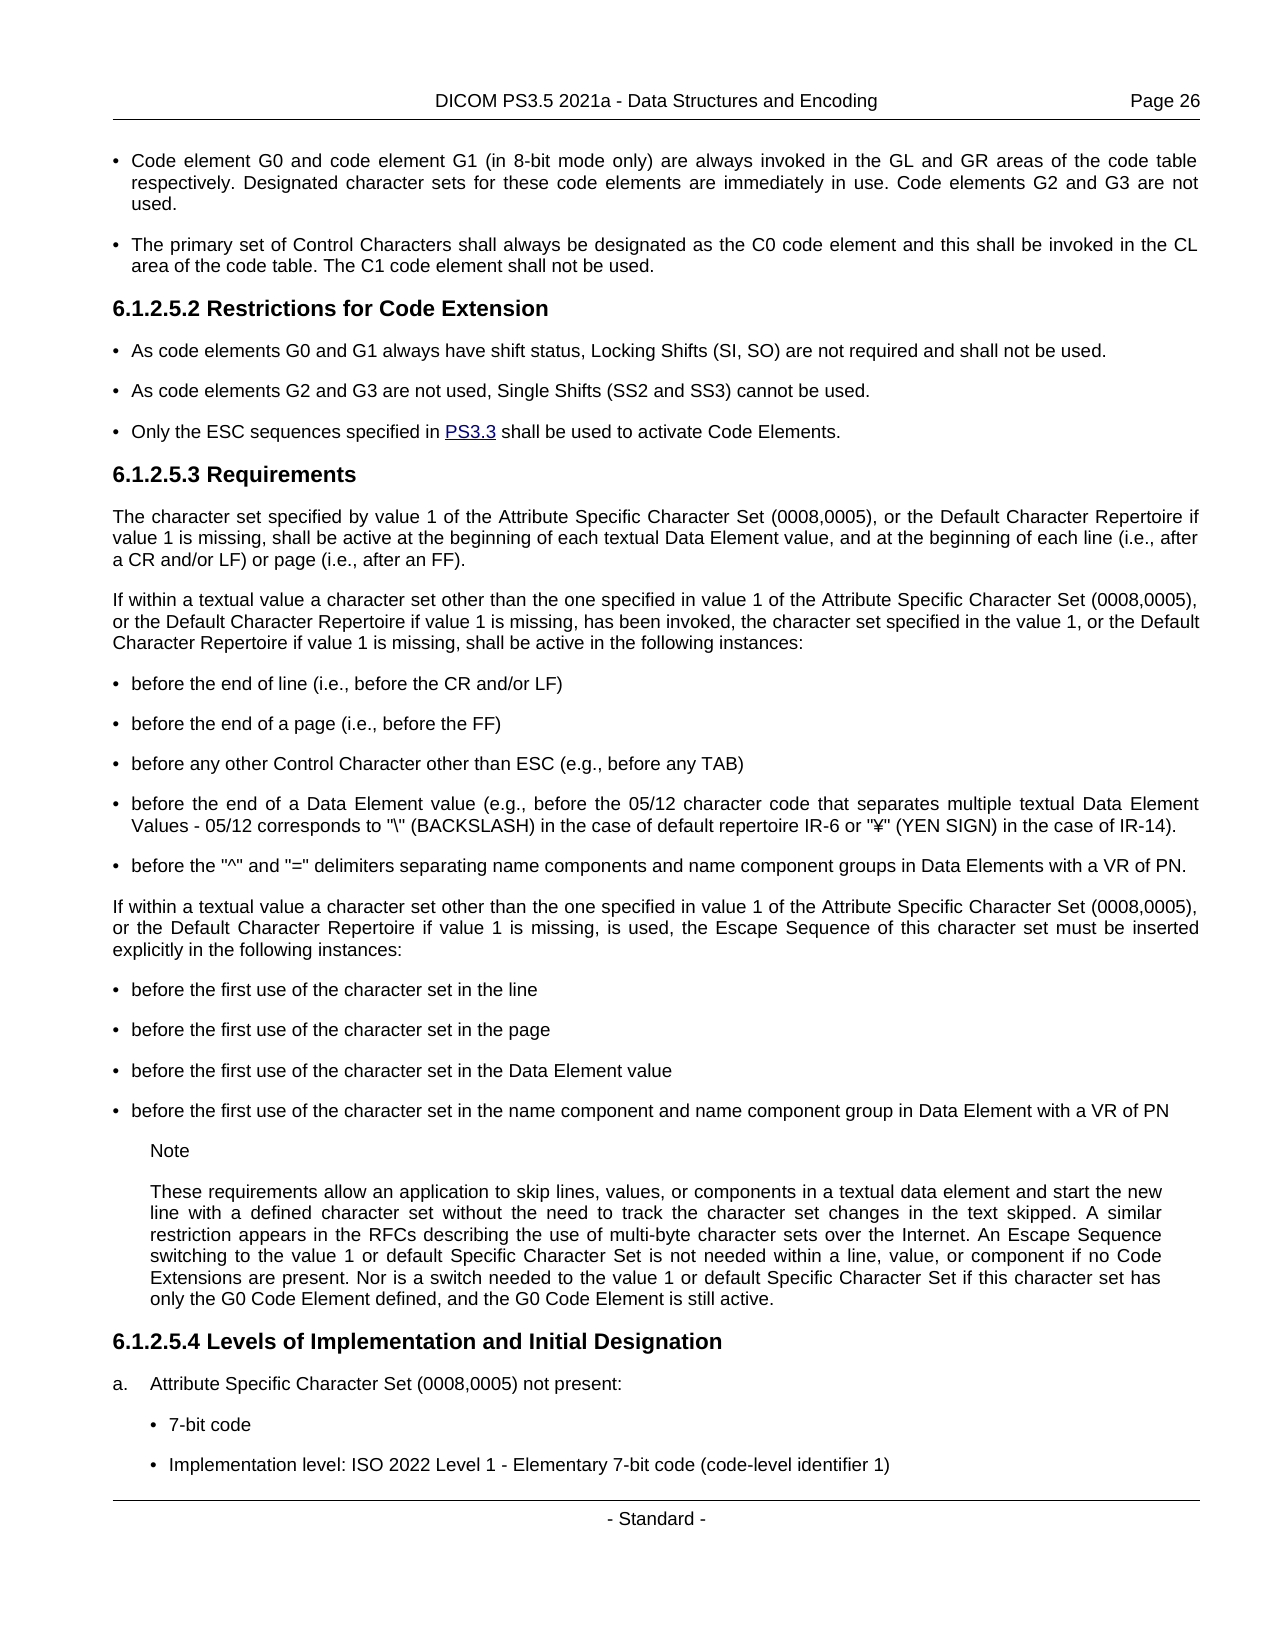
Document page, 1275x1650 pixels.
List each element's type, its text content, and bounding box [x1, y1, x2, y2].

text • before the "^" and "=" delimiters separating name components and name component groups in Data Elements with a VR of PN. [112, 855, 1200, 877]
text • before the first use of the character set in the line [112, 979, 1200, 1000]
text Note [150, 1140, 1162, 1162]
text 6.1.2.5.4 Levels of Implementation and Initial Designation [112, 1328, 1200, 1354]
text If within a textual value a character set other than the one specified in value 1 of the Attribute Specific Character Set (0008,0005), or the Default Character Repertoire if value 1 is missing, has been invoked, the character set specified in the value 1, or the Default Character Repertoire if value 1 is missing, shall be active in the following instances: [112, 589, 1200, 653]
text • before the first use of the character set in the Data Element value [112, 1059, 1200, 1081]
text • before any other Control Character other than ESC (e.g., before any TAB) [112, 753, 1200, 774]
text These requirements allow an application to skip lines, values, or components in a textual data element and start the new line with a defined character set without the need to track the character set changes in the text skipped. A similar restriction appears in the RFCs describing the use of multi-byte character sets over the Internet. An Escape Sequence switching to the value 1 or default Specific Character Set is not needed within a line, value, or component if no Code Extensions are present. Nor is a switch needed to the value 1 or default Specific Character Set if this character set has only the G0 Code Element defined, and the G0 Code Element is still active. [150, 1180, 1162, 1310]
text • Only the ESC sequences specified in PS3.3 shall be used to activate Code Elements. [112, 421, 1200, 442]
text • The primary set of Control Characters shall always be designated as the C0 code element and this shall be invoked in the CL area of the code table. The C1 code element shall not be used. [112, 233, 1200, 277]
text The character set specified by value 1 of the Attribute Specific Character Set (0008,0005), or the Default Character Repertoire if value 1 is missing, shall be active at the beginning of each textual Data Element value, and at the beginning of each line (i.e., after a CR and/or LF) or page (i.e., after an FF). [112, 505, 1200, 570]
text • before the first use of the character set in the name component and name component group in Data Element with a VR of PN [112, 1100, 1200, 1121]
text • As code elements G0 and G1 always have shift status, Locking Shifts (SI, SO) are not required and shall not be used. [112, 340, 1200, 361]
text 6.1.2.5.2 Restrictions for Code Extension [112, 295, 1200, 321]
text • 7-bit code [150, 1413, 1200, 1435]
text • As code elements G2 and G3 are not used, Single Shifts (SS2 and SS3) cannot be used. [112, 380, 1200, 402]
text a. Attribute Specific Character Set (0008,0005) not present: [112, 1373, 1200, 1395]
text • before the first use of the character set in the page [112, 1019, 1200, 1041]
text 6.1.2.5.3 Requirements [112, 461, 1200, 487]
text • Code element G0 and code element G1 (in 8-bit mode only) are always invoked in the GL and GR areas of the code table respectively. Designated character sets for these code elements are immediately in use. Code elements G2 and G3 are not used. [112, 150, 1200, 215]
text • before the end of line (i.e., before the CR and/or LF) [112, 672, 1200, 694]
text • before the end of a Data Element value (e.g., before the 05/12 character code that separates multiple textual Data Element Values - 05/12 corresponds to "\" (BACKSLASH) in the case of default repertoire IR-6 or "¥" (YEN SIGN) in the case of IR-14). [112, 793, 1200, 836]
text • Implementation level: ISO 2022 Level 1 - Elementary 7-bit code (code-level identifier 1) [150, 1454, 1200, 1475]
text If within a textual value a character set other than the one specified in value 1 of the Attribute Specific Character Set (0008,0005), or the Default Character Repertoire if value 1 is missing, is used, the Escape Sequence of this character set must be inserted explicitly in the following instances: [112, 895, 1200, 960]
text • before the end of a page (i.e., before the FF) [112, 713, 1200, 734]
